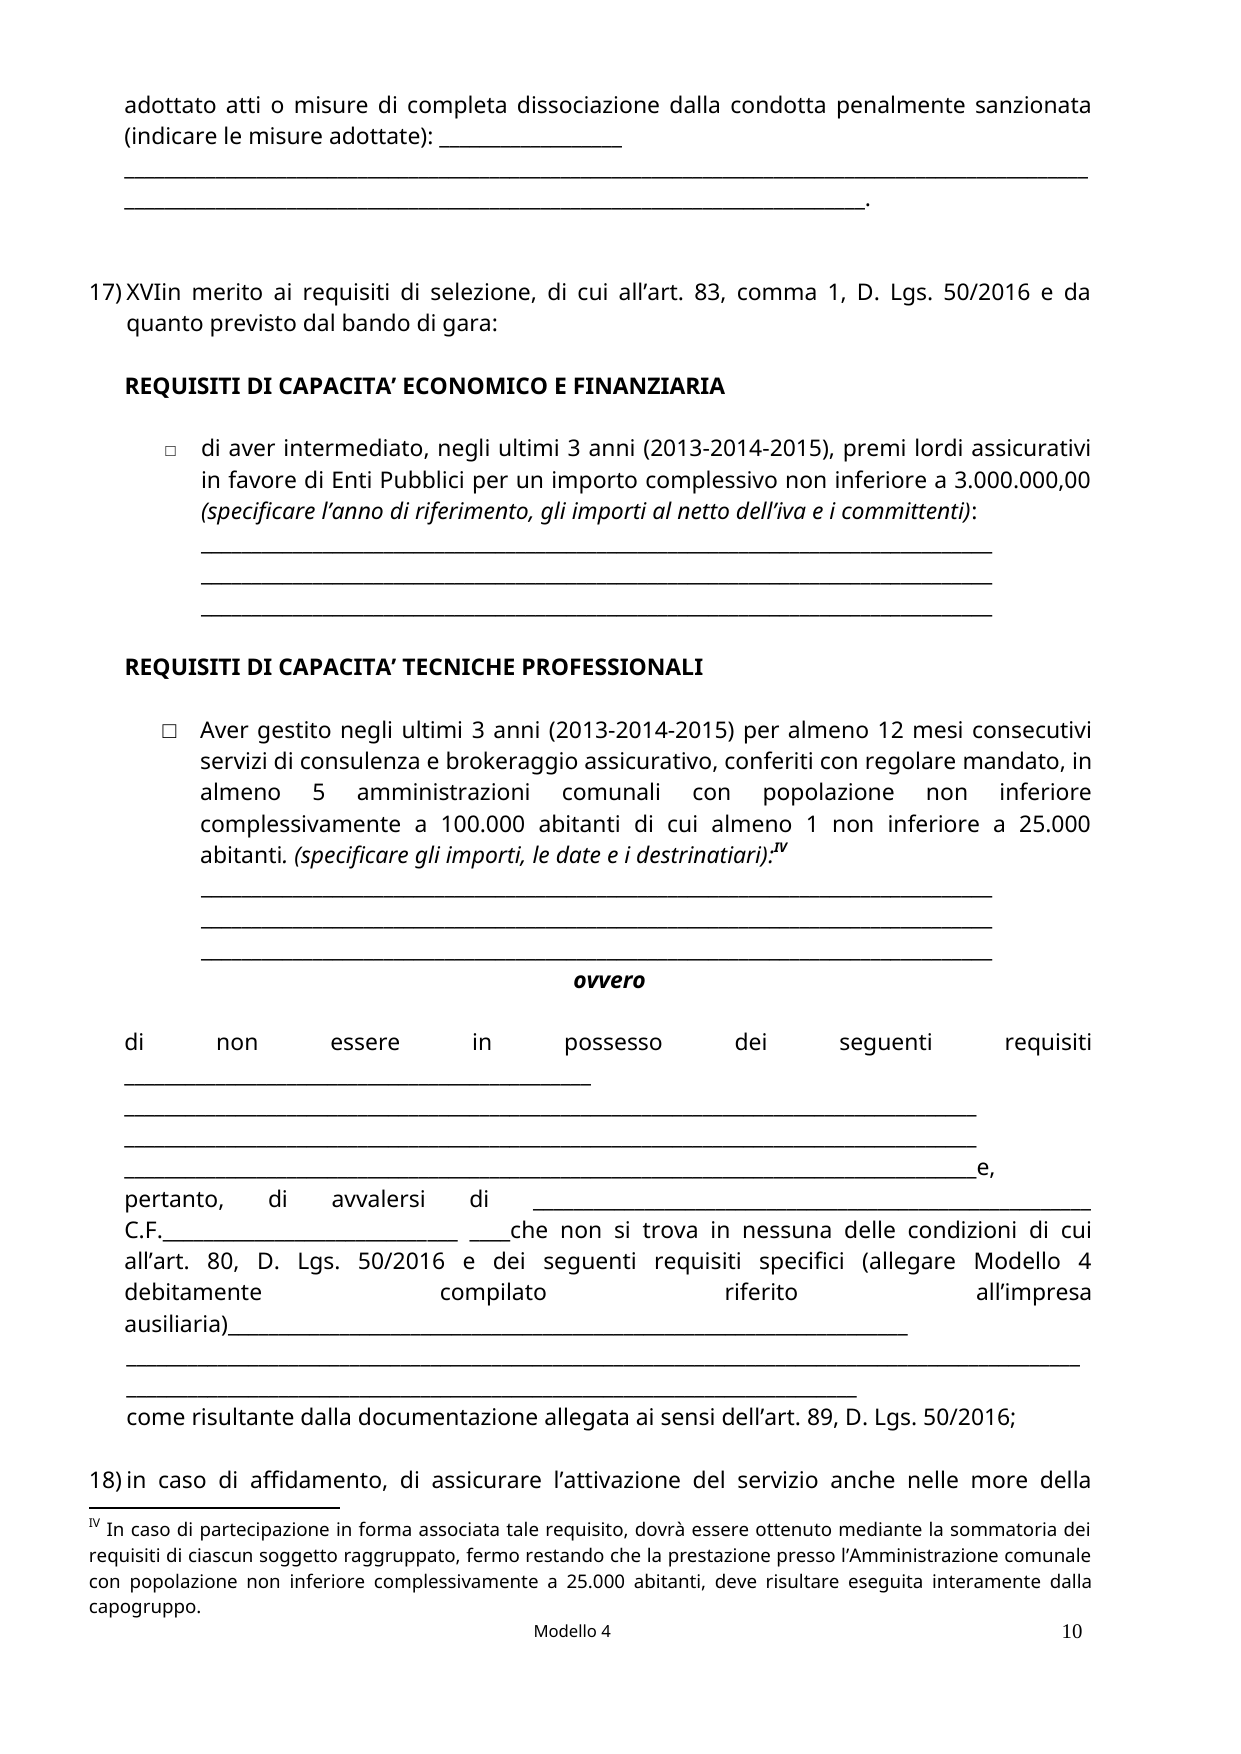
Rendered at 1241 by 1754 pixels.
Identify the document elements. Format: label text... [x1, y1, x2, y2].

text ⁯di non essere in possesso dei seguenti requisiti ______________________________________________ [124, 1026, 1093, 1089]
text ____________________________________________________________________________________ [124, 1089, 1093, 1120]
text ______________________________________________________________________________________________________________________________________________________________________ [126, 1339, 1084, 1401]
text ________________________________________________________________________________________________________________________________________________________________________. [124, 151, 1093, 214]
text adottato atti o misure di completa dissociazione dalla condotta penalmente sanzionata (indicare le misure adottate): __________________ [124, 89, 1093, 151]
text ovvero [126, 964, 1093, 995]
text ______________________________________________________________________________ [165, 589, 1093, 620]
text REQUISITI DI CAPACITA’ ECONOMICO E FINANZIARIA [89, 370, 1093, 401]
text ____________________________________________________________________________________ [124, 1120, 1093, 1151]
text ______________________________________________________________________________ [165, 557, 1093, 589]
list In caso di partecipazione in forma associata tale requisito, dovrà essere ottenuto mediante la sommatoria dei requisiti di ciascun soggetto raggruppato, fermo restando che la prestazione presso l’Amministrazione comunale con popolazione non inferiore complessivamente a 25.000 abitanti, deve risultare eseguita interamente dalla capogruppo. [89, 1514, 1093, 1619]
text ______________________________________________________________________________ [165, 901, 1093, 932]
list in caso di affidamento, di assicurare l’attivazione del servizio anche nelle more della [89, 1464, 1093, 1495]
text ____________________________________________________________________________________e, pertanto, di avvalersi di _______________________________________________________ C.F._____________________________ ____che non si trova in nessuna delle condizioni di cui all’art. 80, D. Lgs. 50/2016 e dei seguenti requisiti specifici (allegare Modello 4 debitamente compilato riferito all’impresa ausiliaria)___________________________________________________________________ [124, 1151, 1093, 1339]
text ______________________________________________________________________________ [165, 526, 1093, 557]
list XVIin merito ai requisiti di selezione, di cui all’art. 83, comma 1, D. Lgs. 50/2016 e da quanto previsto dal bando di gara: [89, 276, 1093, 339]
list di aver intermediato, negli ultimi 3 anni (2013-2014-2015), premi lordi assicurativi in favore di Enti Pubblici per un importo complessivo non inferiore a 3.000.000,00 (specificare l’anno di riferimento, gli importi al netto dell’iva e i committenti): [165, 432, 1093, 526]
text ______________________________________________________________________________ [165, 932, 1093, 964]
text ______________________________________________________________________________ [165, 870, 1093, 901]
text come risultante dalla documentazione allegata ai sensi dell’art. 89, D. Lgs. 50/2016; [126, 1401, 1084, 1432]
list Aver gestito negli ultimi 3 anni (2013-2014-2015) per almeno 12 mesi consecutivi servizi di consulenza e brokeraggio assicurativo, conferiti con regolare mandato, in almeno 5 amministrazioni comunali con popolazione non inferiore complessivamente a 100.000 abitanti di cui almeno 1 non inferiore a 25.000 abitanti. (specificare gli importi, le date e i destrinatiari): [162, 714, 1093, 870]
text REQUISITI DI CAPACITA’ TECNICHE PROFESSIONALI [89, 651, 1093, 682]
